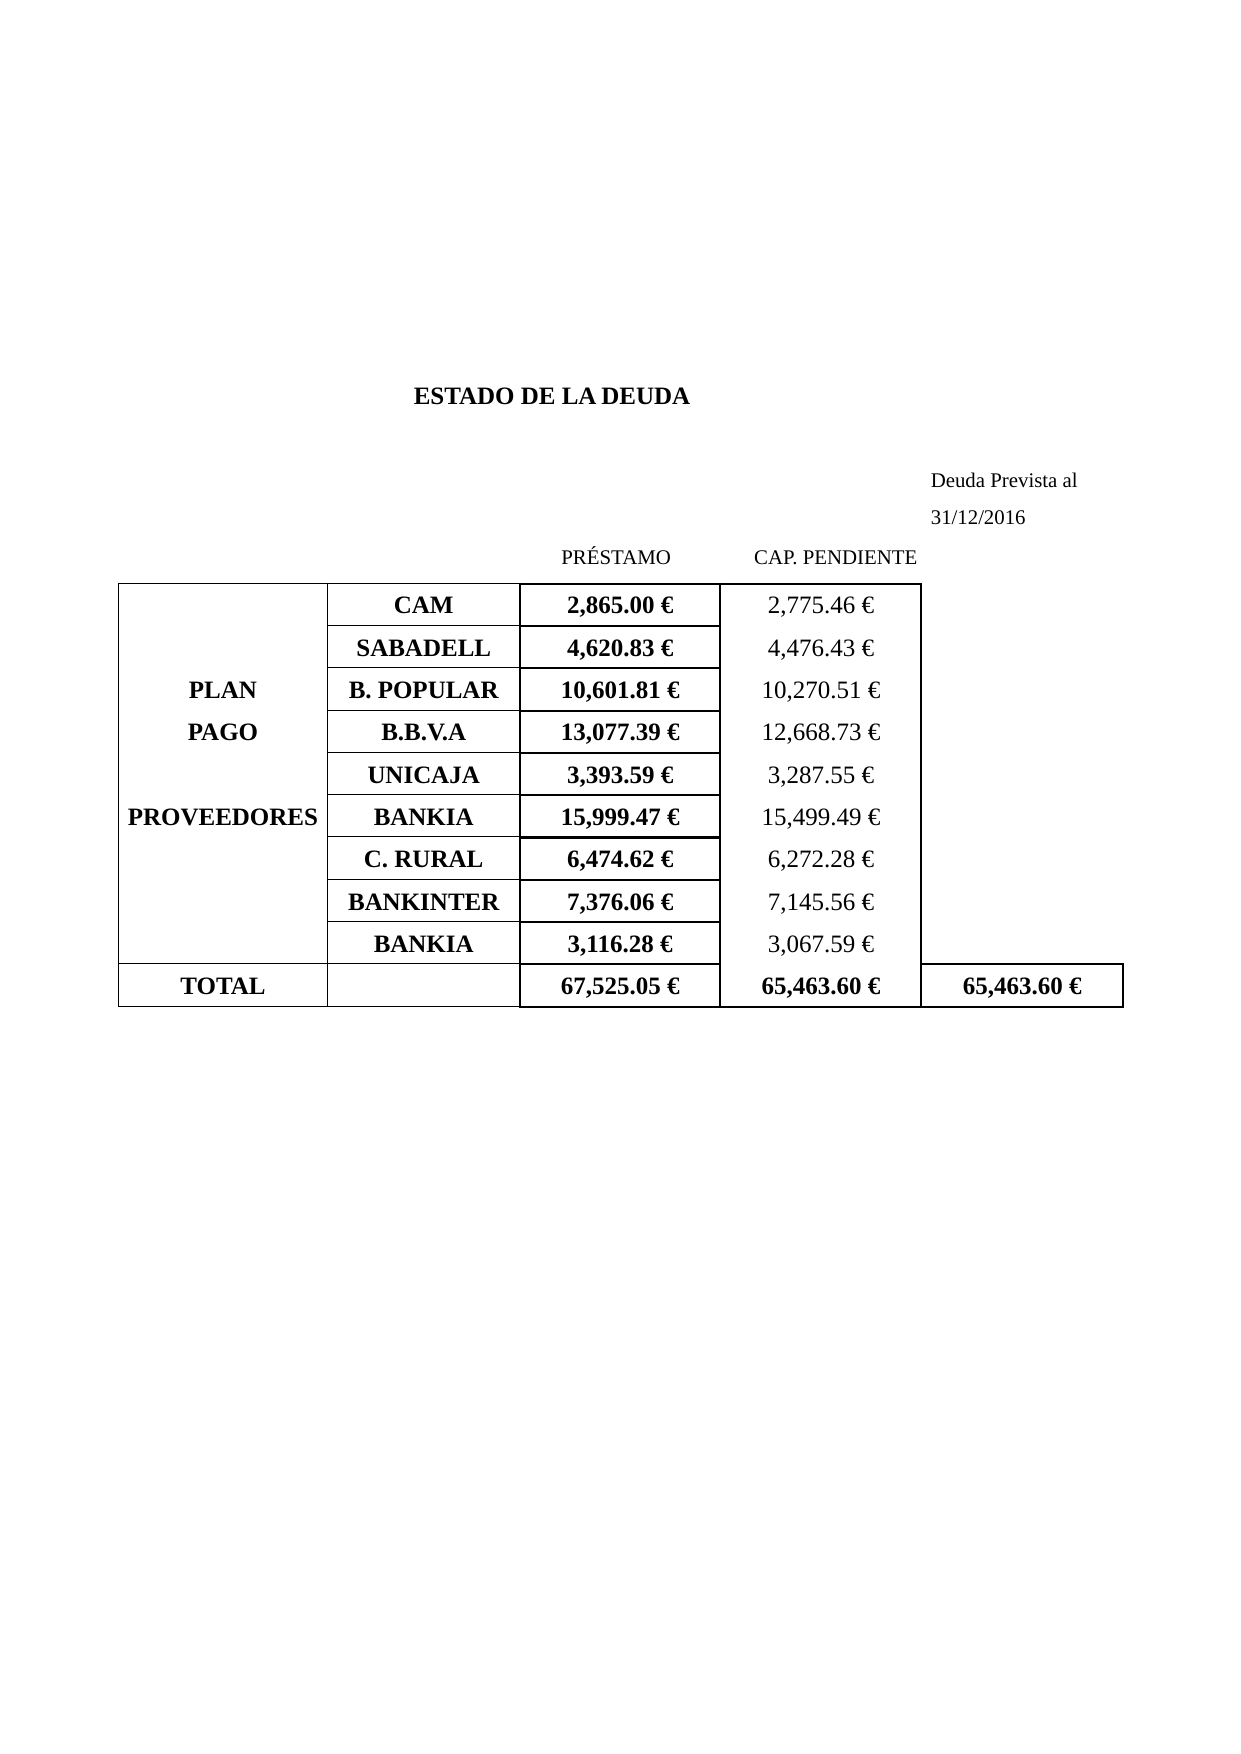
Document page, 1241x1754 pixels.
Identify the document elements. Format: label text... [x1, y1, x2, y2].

table_header [922, 583, 1123, 625]
table_cell TOTAL [119, 964, 327, 1006]
table_cell 6.272,28 € [721, 836, 920, 879]
table_cell [119, 625, 327, 667]
table_cell UNICAJA [328, 753, 519, 794]
table_cell 65.463,60 € [922, 965, 1122, 1006]
table_cell 7.376,06 € [521, 881, 719, 921]
table_cell 4.620,83 € [521, 627, 719, 667]
table_cell [922, 625, 1123, 667]
table_cell [922, 667, 1123, 709]
table_cell 67.525,05 € [521, 965, 719, 1006]
table_header CAM [328, 584, 519, 625]
table_cell 65.463,60 € [721, 963, 920, 1006]
table_cell [119, 752, 327, 794]
table_cell 7.145,56 € [721, 879, 920, 921]
table_cell 6.474,62 € [521, 839, 719, 879]
table_cell 15.499,49 € [721, 794, 920, 836]
table_cell 10.601,81 € [521, 669, 719, 709]
table_cell BANKIA [328, 795, 519, 836]
table_cell 10.270,51 € [721, 667, 920, 709]
table_header [119, 584, 327, 625]
table_cell BANKIA [328, 922, 519, 963]
table_cell [922, 879, 1123, 921]
table_cell 3.067,59 € [721, 921, 920, 963]
table_cell SABADELL [328, 626, 519, 667]
text Deuda Prevista al [118, 464, 1122, 492]
table_cell [922, 794, 1123, 836]
table_cell 13.077,39 € [521, 712, 719, 752]
text 31/12/2016 [118, 505, 1122, 529]
table_cell [922, 710, 1123, 752]
table_cell [119, 879, 327, 921]
table_cell [922, 752, 1123, 794]
table_cell PAGO [119, 710, 327, 752]
table_cell 3.287,55 € [721, 752, 920, 794]
table_header 2.775,46 € [721, 585, 920, 625]
table_cell 4.476,43 € [721, 625, 920, 667]
table_cell 3.116,28 € [521, 923, 719, 963]
table_cell [328, 964, 519, 1006]
table_cell 3.393,59 € [521, 754, 719, 794]
table_cell [119, 836, 327, 879]
table_cell C. RURAL [328, 837, 519, 879]
table_cell PROVEEDORES [119, 794, 327, 836]
table_cell BANKINTER [328, 880, 519, 921]
table_cell 15.999,47 € [521, 796, 719, 836]
table_header 2.865,00 € [521, 585, 719, 625]
table_cell [119, 921, 327, 963]
text PRÉSTAMO CAP. PENDIENTE [118, 541, 1122, 570]
text ESTADO DE LA DEUDA [118, 381, 1122, 410]
table_cell PLAN [119, 667, 327, 709]
table_cell B. POPULAR [328, 668, 519, 709]
table_cell [922, 921, 1123, 963]
table_cell [922, 836, 1123, 879]
table_cell B.B.V.A [328, 711, 519, 752]
table_cell 12.668,73 € [721, 710, 920, 752]
